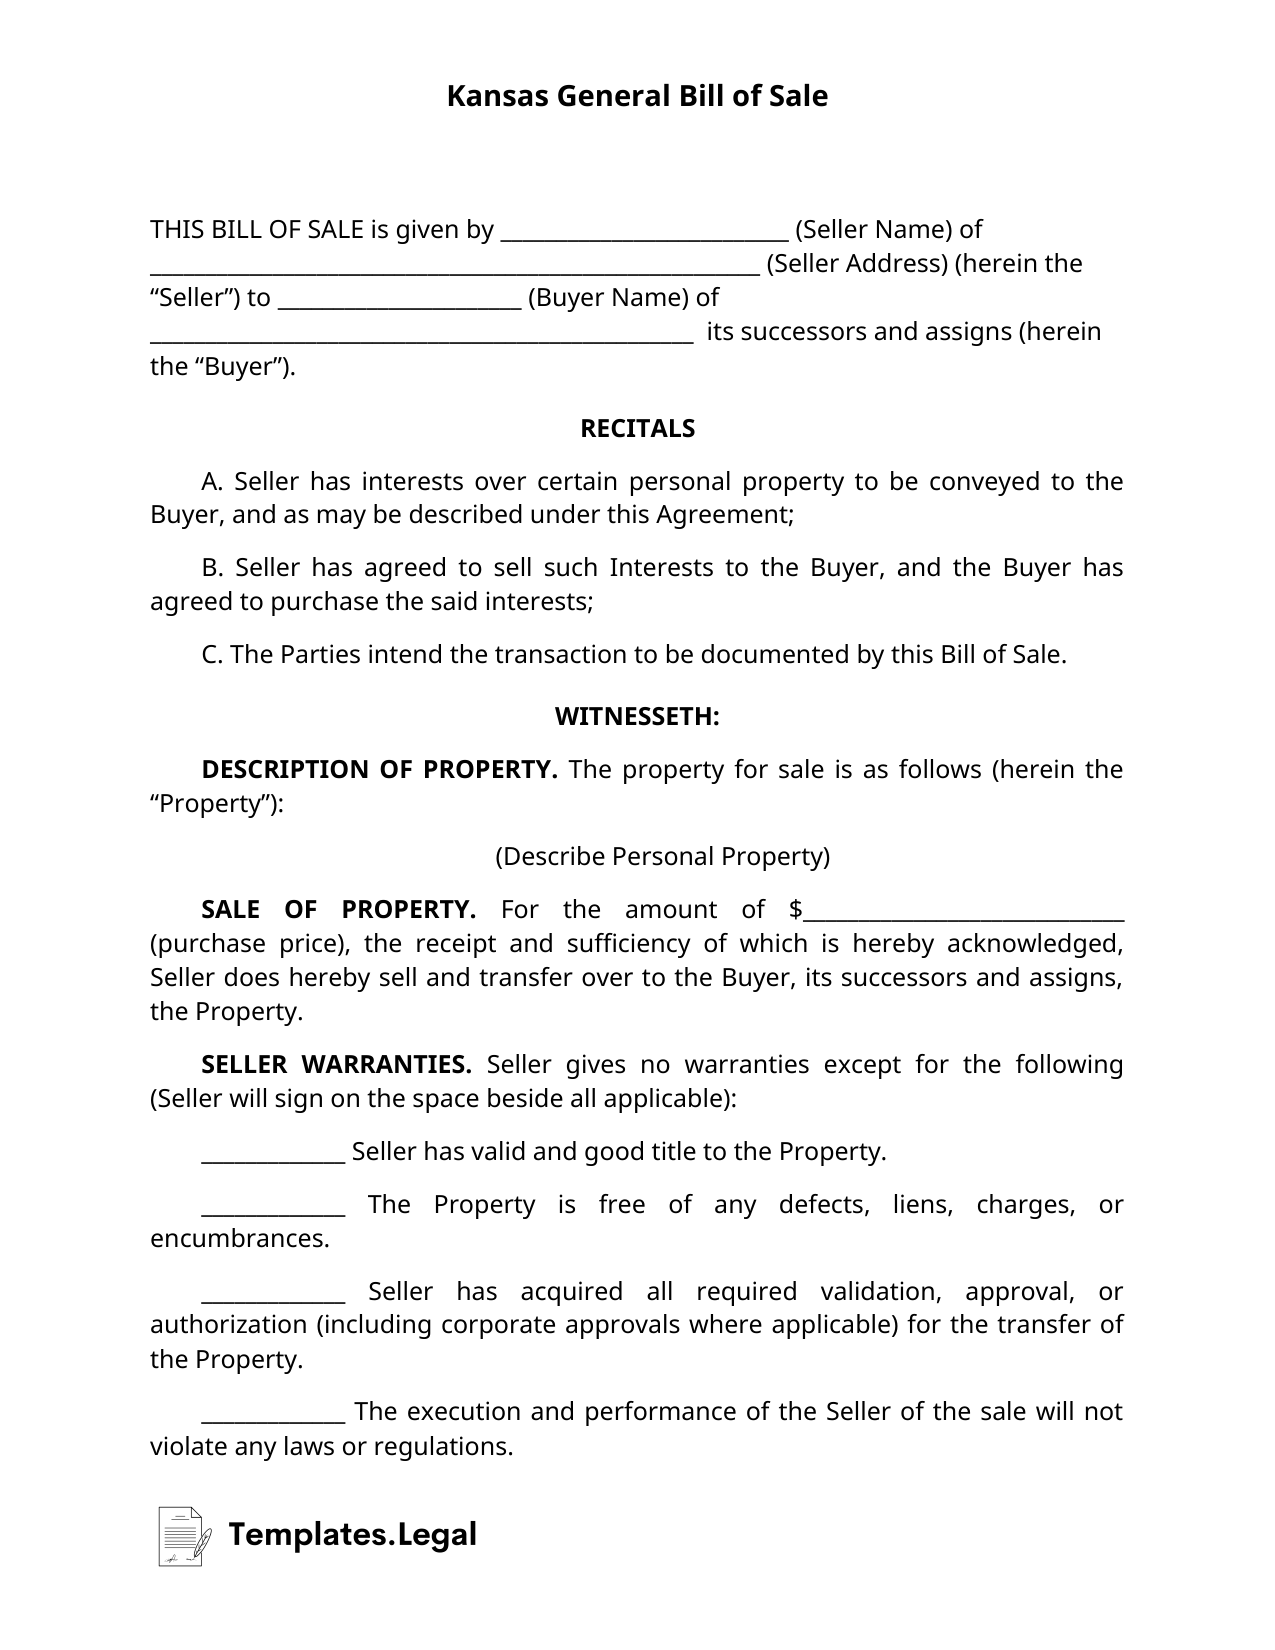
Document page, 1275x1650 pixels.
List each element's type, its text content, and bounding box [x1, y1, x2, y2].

text _____________ The execution and performance of the Seller of the sale will not violate any laws or regulations. [150, 1394, 1125, 1462]
text B. Seller has agreed to sell such Interests to the Buyer, and the Buyer has agreed to purchase the said interests; [150, 550, 1125, 618]
text A. Seller has interests over certain personal property to be conveyed to the Buyer, and as may be described under this Agreement; [150, 463, 1125, 531]
text RECITALS [150, 410, 1125, 444]
text SELLER WARRANTIES. Seller gives no warranties except for the following (Seller will sign on the space beside all applicable): [150, 1047, 1125, 1115]
text _____________ Seller has valid and good title to the Property. [150, 1133, 1125, 1167]
text SALE OF PROPERTY. For the amount of $_____________________________ (purchase price), the receipt and sufficiency of which is hereby acknowledged, Seller does hereby sell and transfer over to the Buyer, its successors and assigns, the Property. [150, 892, 1125, 1028]
text WITNESSETH: [150, 699, 1125, 733]
text C. The Parties intend the transaction to be documented by this Bill of Sale. [150, 637, 1125, 671]
text (Describe Personal Property) [150, 839, 1125, 873]
text THIS BILL OF SALE is given by __________________________ (Seller Name) of _______________________________________________________ (Seller Address) (herein the “Seller”) to ______________________ (Buyer Name) of _________________________________________________ its successors and assigns (herein the “Buyer”). [150, 212, 1125, 382]
text Kansas General Bill of Sale [150, 75, 1125, 115]
text _____________ The Property is free of any defects, liens, charges, or encumbrances. [150, 1186, 1125, 1254]
text _____________ Seller has acquired all required validation, approval, or authorization (including corporate approvals where applicable) for the transfer of the Property. [150, 1273, 1125, 1375]
text DESCRIPTION OF PROPERTY. The property for sale is as follows (herein the “Property”): [150, 752, 1125, 820]
